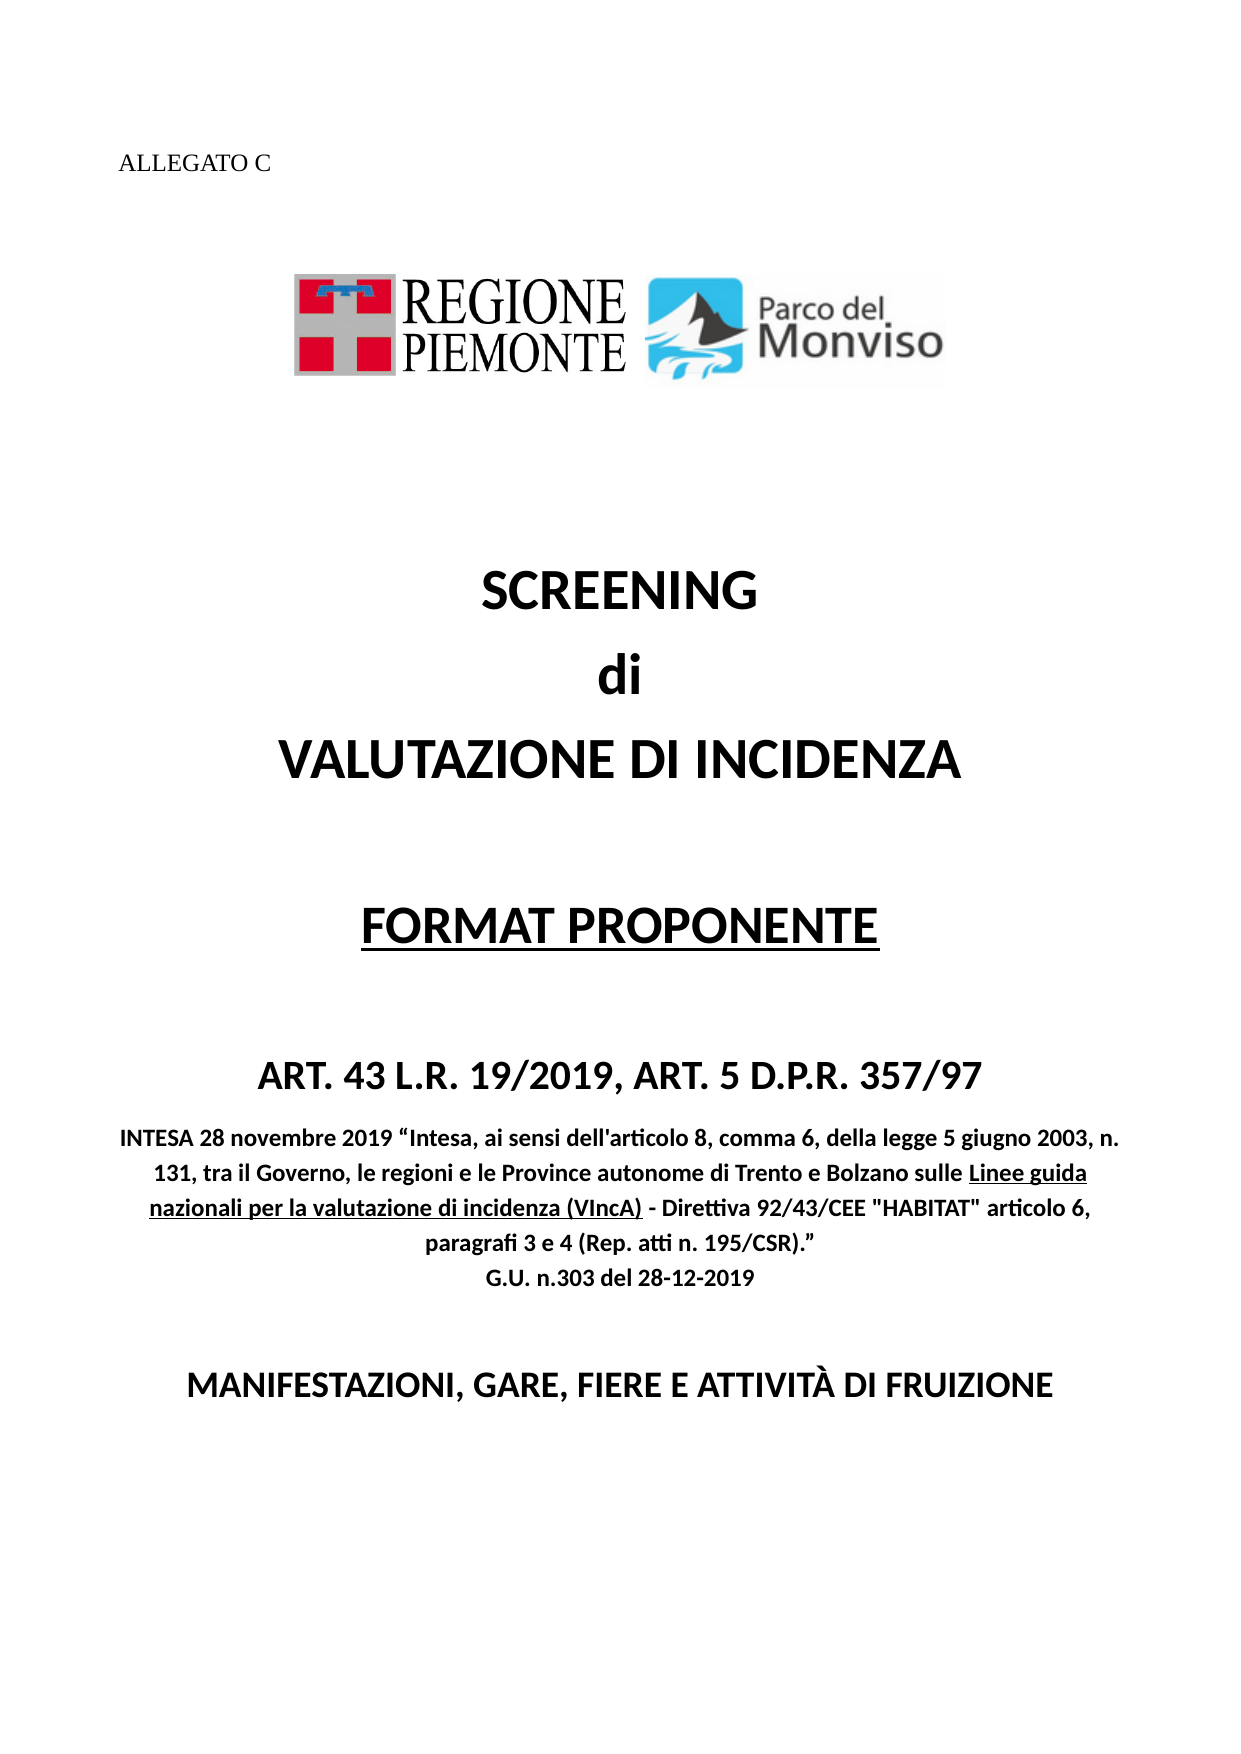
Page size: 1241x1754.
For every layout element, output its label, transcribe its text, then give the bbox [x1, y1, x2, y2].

text MANIFESTAZIONI, GARE, FIERE E ATTIVITÀ DI FRUIZIONE [118, 1361, 1122, 1407]
text VALUTAZIONE DI INCIDENZA [118, 722, 1122, 793]
text G.U. n.303 del 28-12-2019 [118, 1262, 1122, 1292]
text ALLEGATO C [118, 148, 1122, 176]
text FORMAT PROPONENTE [118, 891, 1122, 957]
text ART. 43 L.R. 19/2019, ART. 5 D.P.R. 357/97 [118, 1049, 1122, 1099]
text SCREENING [118, 553, 1122, 624]
text INTESA 28 novembre 2019 “Intesa, ai sensi dell'articolo 8, comma 6, della legge 5 giugno 2003, n. 131, tra il Governo, le regioni e le Province autonome di Trento e Bolzano sulle Linee guida nazionali per la valutazione di incidenza (VIncA) - Direttiva 92/43/CEE "HABITAT" articolo 6, paragrafi 3 e 4 (Rep. atti n. 195/CSR).” [118, 1122, 1122, 1257]
text di [118, 637, 1122, 709]
